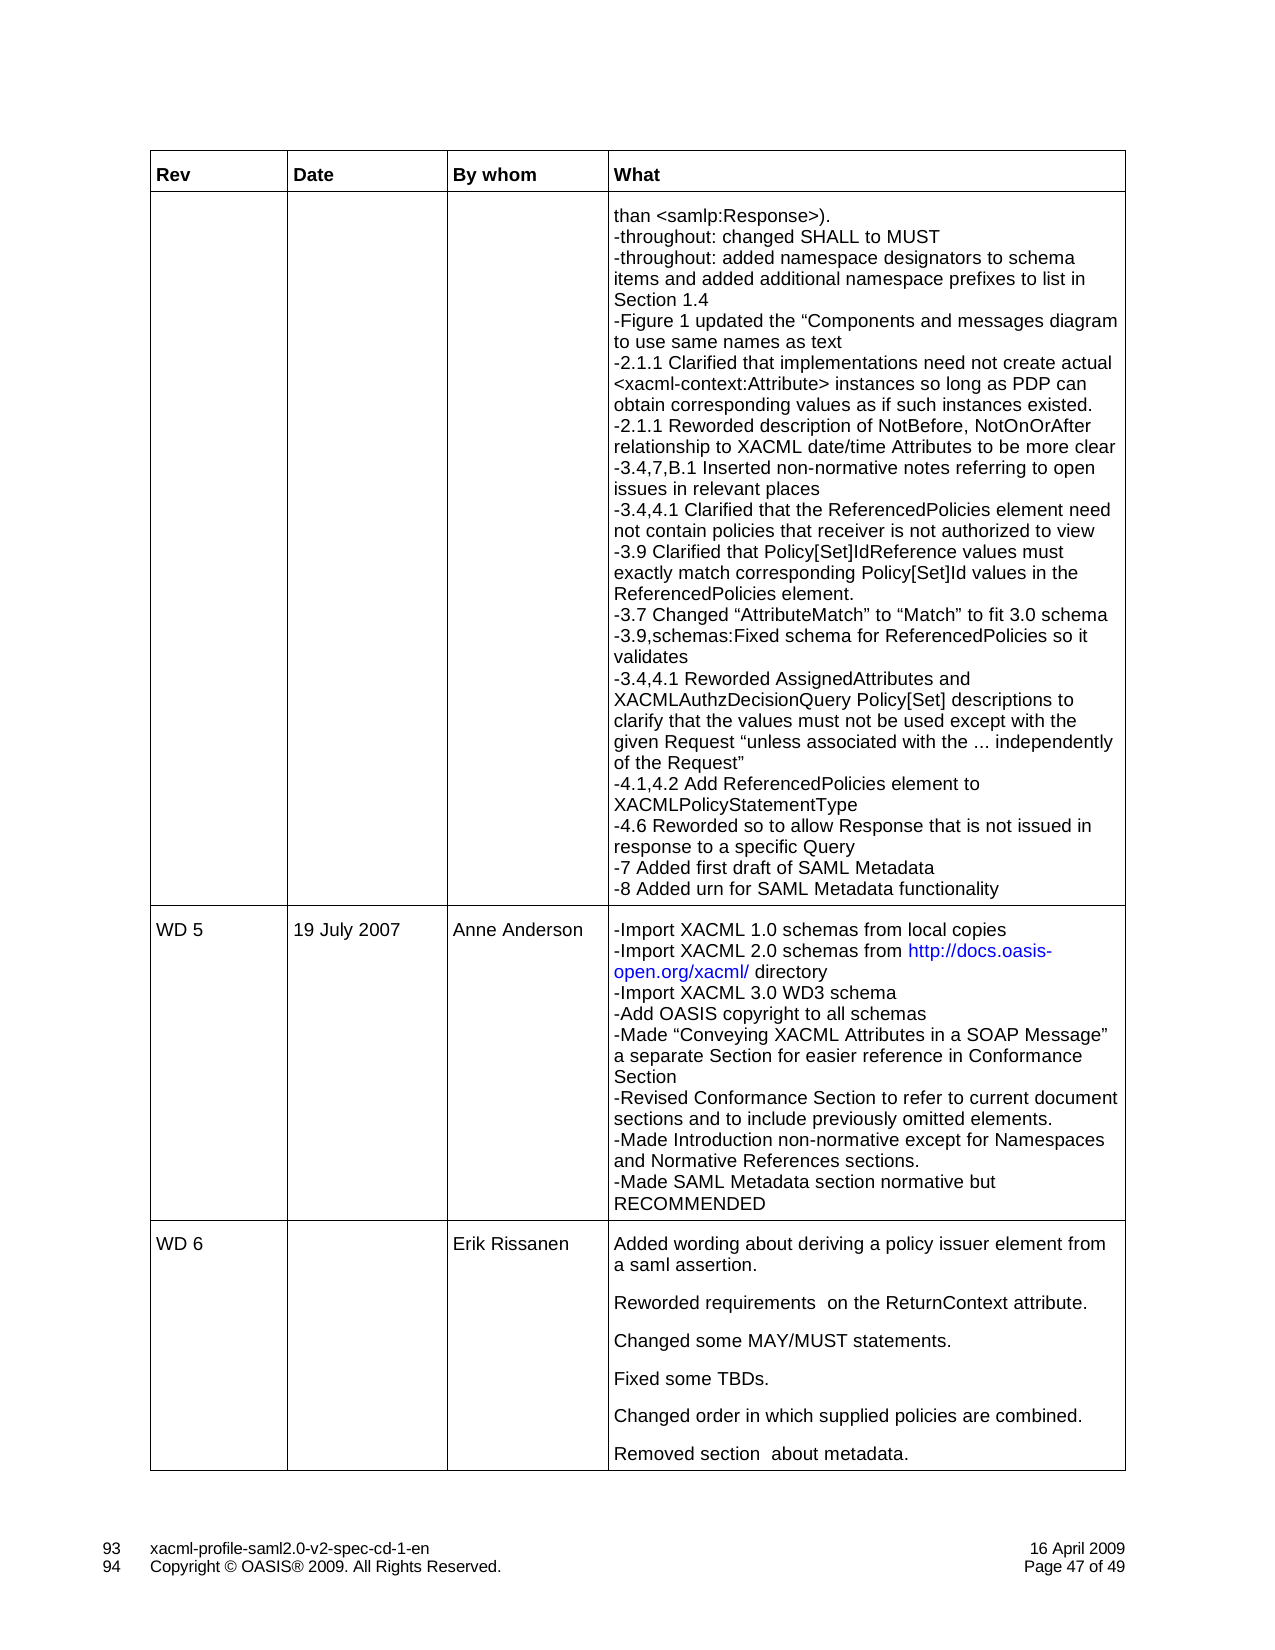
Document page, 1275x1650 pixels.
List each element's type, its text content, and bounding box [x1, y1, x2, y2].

table_header By whom [448, 151, 608, 191]
table_header What [609, 151, 1125, 191]
table_cell WD 5 [151, 906, 287, 1220]
table_cell [151, 192, 287, 905]
table_cell 19 July 2007 [288, 906, 447, 1220]
table_cell [448, 192, 608, 905]
table_cell Anne Anderson [448, 906, 608, 1220]
table_header Rev [151, 151, 287, 191]
table_cell -Import XACML 1.0 schemas from local copies -Import XACML 2.0 schemas from http://docs.oasis-open.org/xacml/ directory -Import XACML 3.0 WD3 schema -Add OASIS copyright to all schemas -Made “Conveying XACML Attributes in a SOAP Message” a separate Section for easier reference in Conformance Section -Revised Conformance Section to refer to current document sections and to include previously omitted elements. -Made Introduction non-normative except for Namespaces and Normative References sections. -Made SAML Metadata section normative but RECOMMENDED [609, 906, 1125, 1220]
table_cell than <samlp:Response>). -throughout: changed SHALL to MUST -throughout: added namespace designators to schema items and added additional namespace prefixes to list in Section 1.4 -Figure 1 updated the “Components and messages diagram to use same names as text -2.1.1 Clarified that implementations need not create actual <xacml-context:Attribute> instances so long as PDP can obtain corresponding values as if such instances existed. -2.1.1 Reworded description of NotBefore, NotOnOrAfter relationship to XACML date/time Attributes to be more clear -3.4,7,B.1 Inserted non-normative notes referring to open issues in relevant places -3.4,4.1 Clarified that the ReferencedPolicies element need not contain policies that receiver is not authorized to view -3.9 Clarified that Policy[Set]IdReference values must exactly match corresponding Policy[Set]Id values in the ReferencedPolicies element. -3.7 Changed “AttributeMatch” to “Match” to fit 3.0 schema -3.9,schemas:Fixed schema for ReferencedPolicies so it validates -3.4,4.1 Reworded AssignedAttributes and XACMLAuthzDecisionQuery Policy[Set] descriptions to clarify that the values must not be used except with the given Request “unless associated with the ... independently of the Request” -4.1,4.2 Add ReferencedPolicies element to XACMLPolicyStatementType -4.6 Reworded so to allow Response that is not issued in response to a specific Query -7 Added first draft of SAML Metadata -8 Added urn for SAML Metadata functionality [609, 192, 1125, 905]
table_cell [288, 192, 447, 905]
table_cell Added wording about deriving a policy issuer element from a saml assertion. Reworded requirements on the ReturnContext attribute. Changed some MAY/MUST statements. Fixed some TBDs. Changed order in which supplied policies are combined. Removed section about metadata. [609, 1221, 1125, 1470]
table_cell [288, 1221, 447, 1470]
table_cell WD 6 [151, 1221, 287, 1470]
table_cell Erik Rissanen [448, 1221, 608, 1470]
table_header Date [288, 151, 447, 191]
